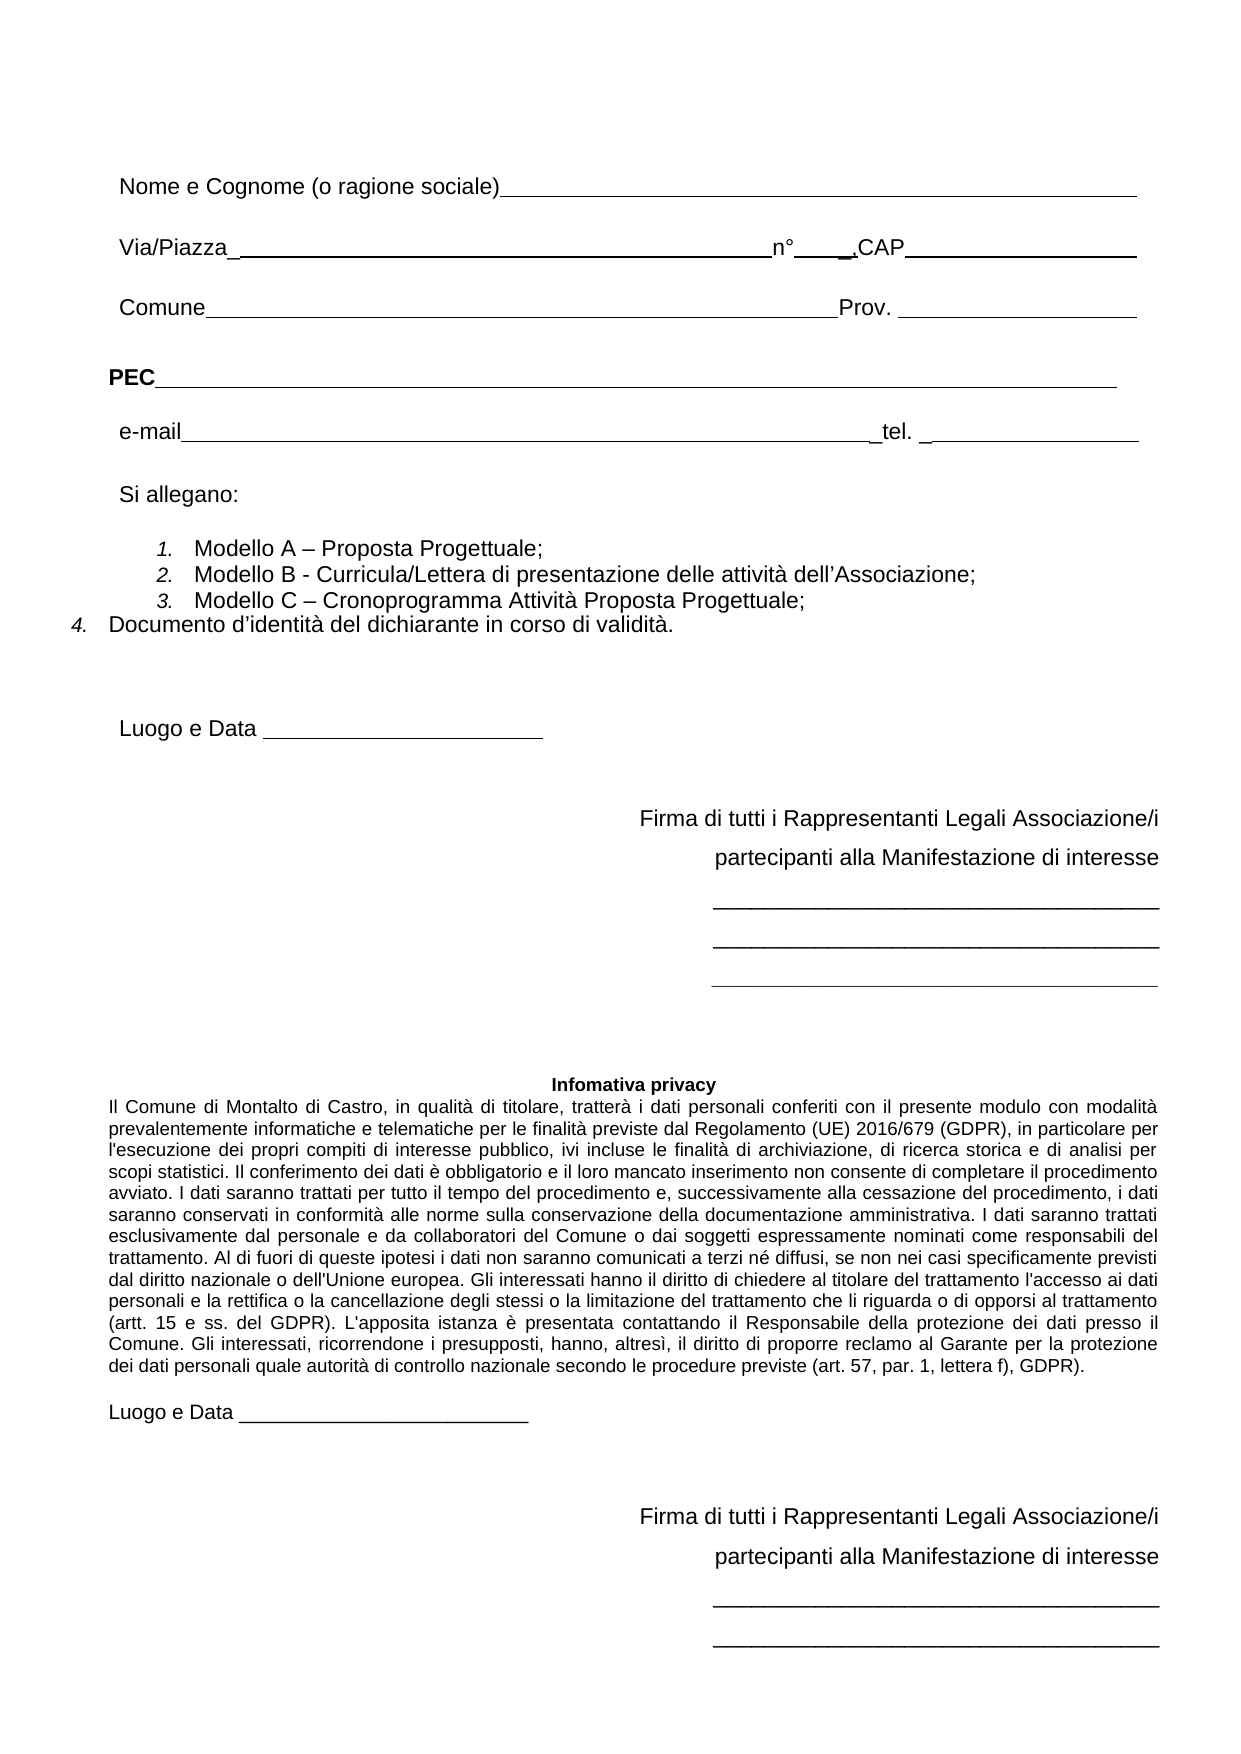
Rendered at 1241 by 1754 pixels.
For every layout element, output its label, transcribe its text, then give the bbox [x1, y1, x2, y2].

text Si allegano: [119, 481, 1159, 508]
list Modello C – Cronoprogramma Attività Proposta Progettuale; [156, 587, 1159, 614]
text Nome e Cognome (o ragione sociale) Via/Piazza_ n° _,CAP Comune Prov. [119, 173, 1138, 320]
text ___________________________________ [108, 963, 1159, 989]
text Firma di tutti i Rappresentanti Legali Associazione/i [108, 1503, 1159, 1529]
subtitle PEC [108, 364, 1159, 391]
text Luogo e Data _________________________ [108, 1400, 1159, 1424]
text partecipanti alla Manifestazione di interesse [108, 1543, 1159, 1569]
text e-mail _tel. _ [119, 418, 1159, 444]
list Documento d’identità del dichiarante in corso di validità. [71, 614, 1159, 637]
text Infomativa privacy [108, 1074, 1159, 1096]
list Modello B - Curricula/Lettera di presentazione delle attività dell’Associazione; [156, 561, 1159, 587]
text ___________________________________ [108, 1582, 1159, 1608]
text Firma di tutti i Rappresentanti Legali Associazione/i [108, 805, 1159, 831]
text ___________________________________ [108, 1622, 1159, 1648]
text ___________________________________ [108, 884, 1159, 910]
text partecipanti alla Manifestazione di interesse [108, 844, 1159, 871]
list Modello A – Proposta Progettuale; [156, 534, 1159, 561]
text Luogo e Data [119, 715, 1159, 741]
text Il Comune di Montalto di Castro, in qualità di titolare, tratterà i dati personali conferiti con il presente modulo con modalità prevalentemente informatiche e telematiche per le finalità previste dal Regolamento (UE) 2016/679 (GDPR), in particolare per l'esecuzione dei propri compiti di interesse pubblico, ivi incluse le finalità di archiviazione, di ricerca storica e di analisi per scopi statistici. Il conferimento dei dati è obbligatorio e il loro mancato inserimento non consente di completare il procedimento avviato. I dati saranno trattati per tutto il tempo del procedimento e, successivamente alla cessazione del procedimento, i dati saranno conservati in conformità alle norme sulla conservazione della documentazione amministrativa. I dati saranno trattati esclusivamente dal personale e da collaboratori del Comune o dai soggetti espressamente nominati come responsabili del trattamento. Al di fuori di queste ipotesi i dati non saranno comunicati a terzi né diffusi, se non nei casi specificamente previsti dal diritto nazionale o dell'Unione europea. Gli interessati hanno il diritto di chiedere al titolare del trattamento l'accesso ai dati personali e la rettifica o la cancellazione degli stessi o la limitazione del trattamento che li riguarda o di opporsi al trattamento (artt. 15 e ss. del GDPR). L'apposita istanza è presentata contattando il Responsabile della protezione dei dati presso il Comune. Gli interessati, ricorrendone i presupposti, hanno, altresì, il diritto di proporre reclamo al Garante per la protezione dei dati personali quale autorità di controllo nazionale secondo le procedure previste (art. 57, par. 1, lettera f), GDPR). [108, 1096, 1159, 1376]
text ___________________________________ [108, 923, 1159, 949]
